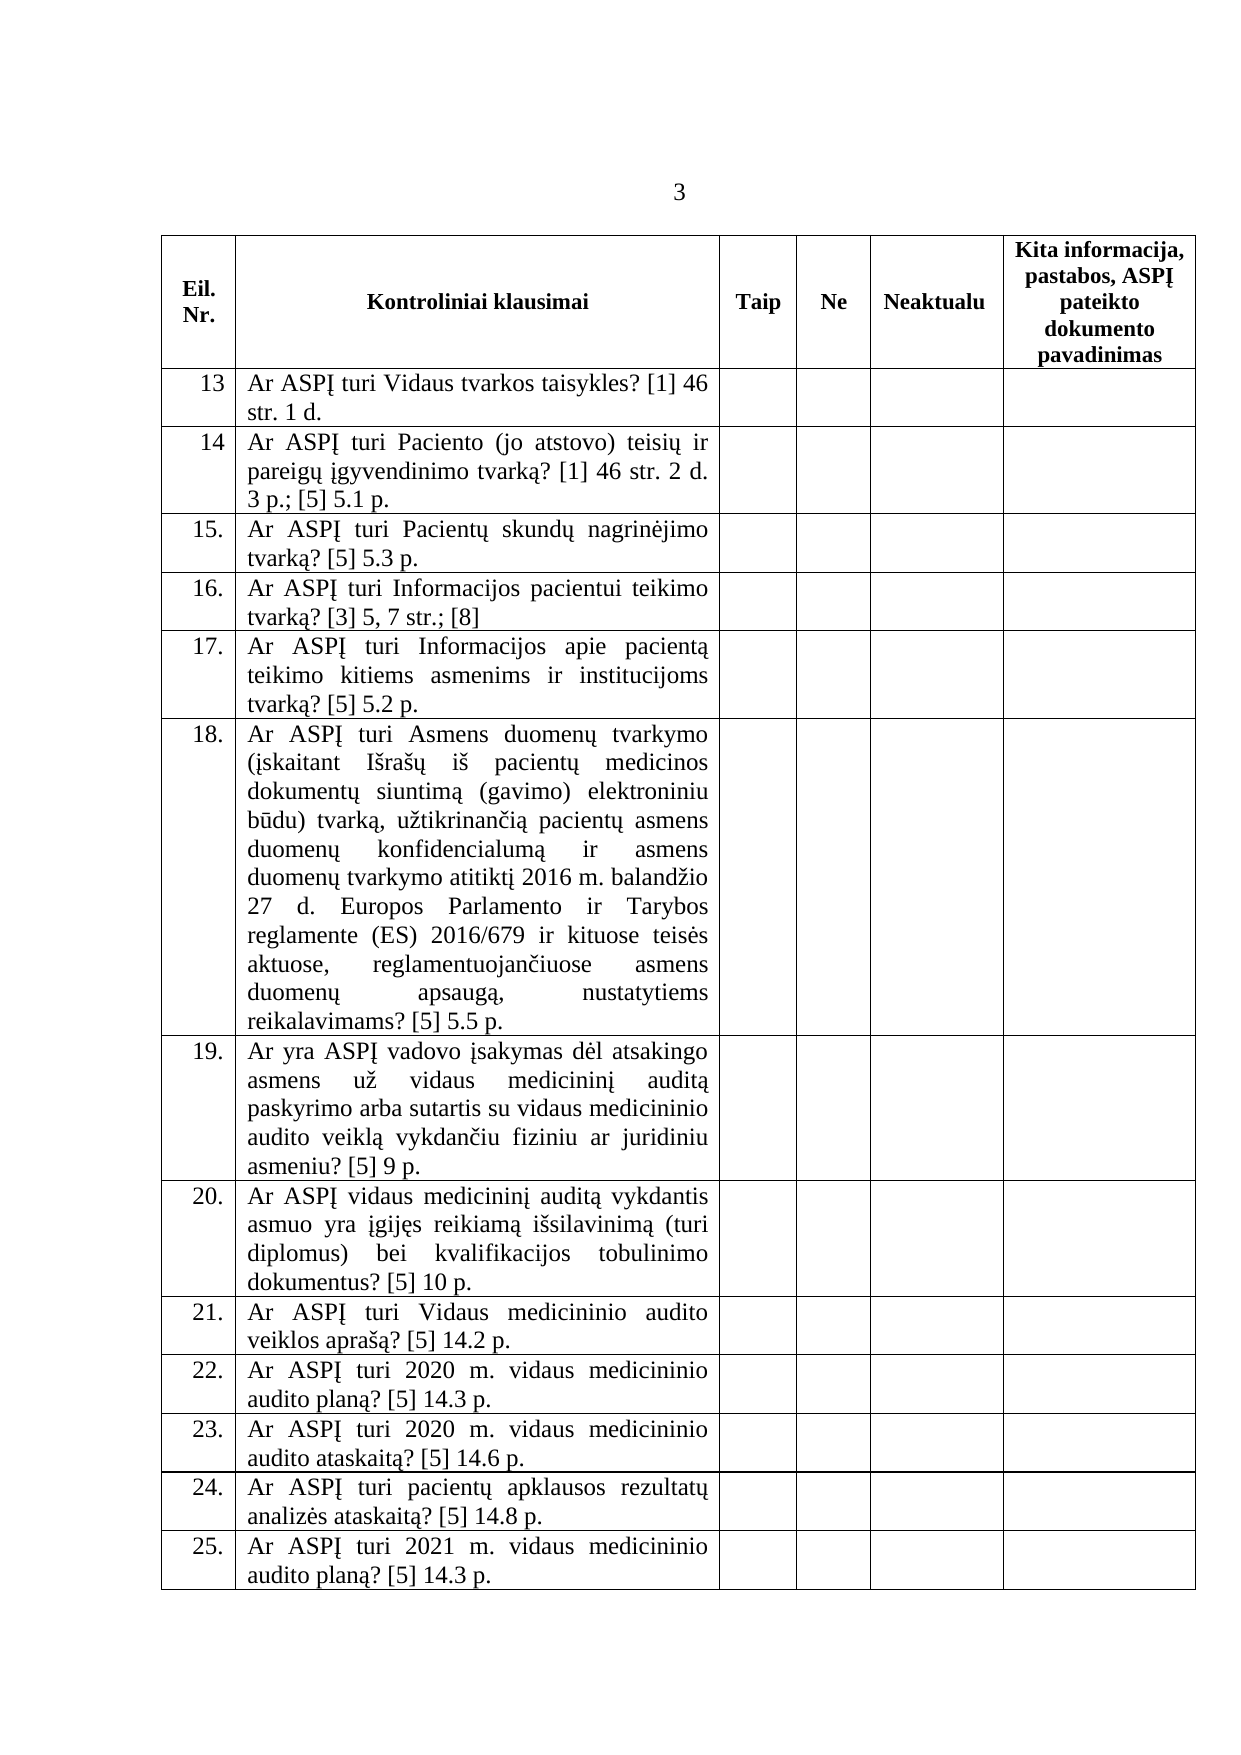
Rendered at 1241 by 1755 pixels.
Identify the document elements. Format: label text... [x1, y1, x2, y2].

table_cell [797, 719, 870, 1035]
table_cell [871, 1297, 1003, 1354]
table_cell [871, 1355, 1003, 1413]
table_cell Ar ASPĮ turi Pacientų skundų nagrinėjimo tvarką? [5] 5.3 p. [236, 514, 719, 572]
table_cell Ar ASPĮ turi 2020 m. vidaus medicininio audito ataskaitą? [5] 14.6 p. [236, 1414, 719, 1471]
table_cell 23. [162, 1414, 235, 1471]
table_cell [720, 573, 796, 630]
table_cell [797, 514, 870, 572]
table_cell [797, 631, 870, 718]
table_cell Ar ASPĮ turi Vidaus tvarkos taisykles? [1] 46 str. 1 d. [236, 369, 719, 426]
table_cell [720, 1297, 796, 1354]
table_cell 13. [162, 369, 235, 426]
table_cell [720, 514, 796, 572]
table_cell Ar ASPĮ turi Paciento (jo atstovo) teisių ir pareigų įgyvendinimo tvarką? [1] 46 str. 2 d. 3 p.; [5] 5.1 p. [236, 427, 719, 513]
table_cell Ar ASPĮ turi 2021 m. vidaus medicininio audito planą? [5] 14.3 p. [236, 1531, 719, 1588]
table_cell [797, 369, 870, 426]
table_cell [1004, 369, 1195, 426]
table_cell [797, 1355, 870, 1413]
table_cell [797, 1531, 870, 1588]
table_cell [1004, 1414, 1195, 1471]
table_cell Ar yra ASPĮ vadovo įsakymas dėl atsakingo asmens už vidaus medicininį auditą paskyrimo arba sutartis su vidaus medicininio audito veiklą vykdančiu fiziniu ar juridiniu asmeniu? [5] 9 p. [236, 1036, 719, 1180]
table_cell [871, 1473, 1003, 1530]
table_cell 17. [162, 631, 235, 718]
table_cell [720, 1473, 796, 1530]
table_cell Ar ASPĮ turi Informacijos apie pacientą teikimo kitiems asmenims ir institucijoms tvarką? [5] 5.2 p. [236, 631, 719, 718]
table_cell Ar ASPĮ turi Asmens duomenų tvarkymo (įskaitant Išrašų iš pacientų medicinos dokumentų siuntimą (gavimo) elektroniniu būdu) tvarką, užtikrinančią pacientų asmens duomenų konfidencialumą ir asmens duomenų tvarkymo atitiktį 2016 m. balandžio 27 d. Europos Parlamento ir Tarybos reglamente (ES) 2016/679 ir kituose teisės aktuose, reglamentuojančiuose asmens duomenų apsaugą, nustatytiems reikalavimams? [5] 5.5 p. [236, 719, 719, 1035]
table_cell [1004, 514, 1195, 572]
table_cell 21. [162, 1297, 235, 1354]
table_cell [797, 1473, 870, 1530]
table_cell 15. [162, 514, 235, 572]
table_cell 19. [162, 1036, 235, 1180]
table_cell [797, 573, 870, 630]
table_cell [1004, 1297, 1195, 1354]
table_cell [720, 631, 796, 718]
table_cell [1004, 631, 1195, 718]
table_cell [871, 514, 1003, 572]
table_cell Ar ASPĮ turi Informacijos pacientui teikimo tvarką? [3] 5, 7 str.; [8] [236, 573, 719, 630]
table_cell [871, 369, 1003, 426]
table_cell Ar ASPĮ turi Vidaus medicininio audito veiklos aprašą? [5] 14.2 p. [236, 1297, 719, 1354]
table_header Taip [720, 236, 796, 367]
table_cell [1004, 1036, 1195, 1180]
table_cell [797, 427, 870, 513]
table_cell Ar ASPĮ turi 2020 m. vidaus medicininio audito planą? [5] 14.3 p. [236, 1355, 719, 1413]
table_cell [720, 1355, 796, 1413]
table_header Eil. Nr. [162, 236, 235, 367]
table_cell [720, 719, 796, 1035]
table_cell [720, 369, 796, 426]
table_cell [797, 1036, 870, 1180]
table_cell [871, 1036, 1003, 1180]
table_cell [871, 719, 1003, 1035]
table_cell [871, 1531, 1003, 1588]
table_header Kontroliniai klausimai [236, 236, 719, 367]
table_cell [720, 427, 796, 513]
table_header Kita informacija, pastabos, ASPĮ pateikto dokumento pavadinimas [1004, 236, 1195, 367]
table_cell [1004, 1181, 1195, 1296]
table_cell [1004, 1355, 1195, 1413]
table_cell [797, 1181, 870, 1296]
table_cell [720, 1414, 796, 1471]
table_cell [720, 1036, 796, 1180]
table_cell 25. [162, 1531, 235, 1588]
table_cell [797, 1414, 870, 1471]
table_cell 20. [162, 1181, 235, 1296]
table_cell [720, 1181, 796, 1296]
table_cell [1004, 1531, 1195, 1588]
table_cell [797, 1297, 870, 1354]
table_header Neaktualu [871, 236, 1003, 367]
table_cell Ar ASPĮ turi pacientų apklausos rezultatų analizės ataskaitą? [5] 14.8 p. [236, 1473, 719, 1530]
table_cell [1004, 1473, 1195, 1530]
table_cell Ar ASPĮ vidaus medicininį auditą vykdantis asmuo yra įgijęs reikiamą išsilavinimą (turi diplomus) bei kvalifikacijos tobulinimo dokumentus? [5] 10 p. [236, 1181, 719, 1296]
table_cell 16. [162, 573, 235, 630]
table_cell [1004, 573, 1195, 630]
table_cell [871, 427, 1003, 513]
table_cell 24. [162, 1473, 235, 1530]
table_cell [871, 631, 1003, 718]
table_cell 18. [162, 719, 235, 1035]
table_header Ne [797, 236, 870, 367]
table_cell [871, 1414, 1003, 1471]
table_cell [720, 1531, 796, 1588]
table_cell [871, 1181, 1003, 1296]
table_cell 14. [162, 427, 235, 513]
table_cell [1004, 427, 1195, 513]
table_cell 22. [162, 1355, 235, 1413]
table_cell [871, 573, 1003, 630]
table_cell [1004, 719, 1195, 1035]
